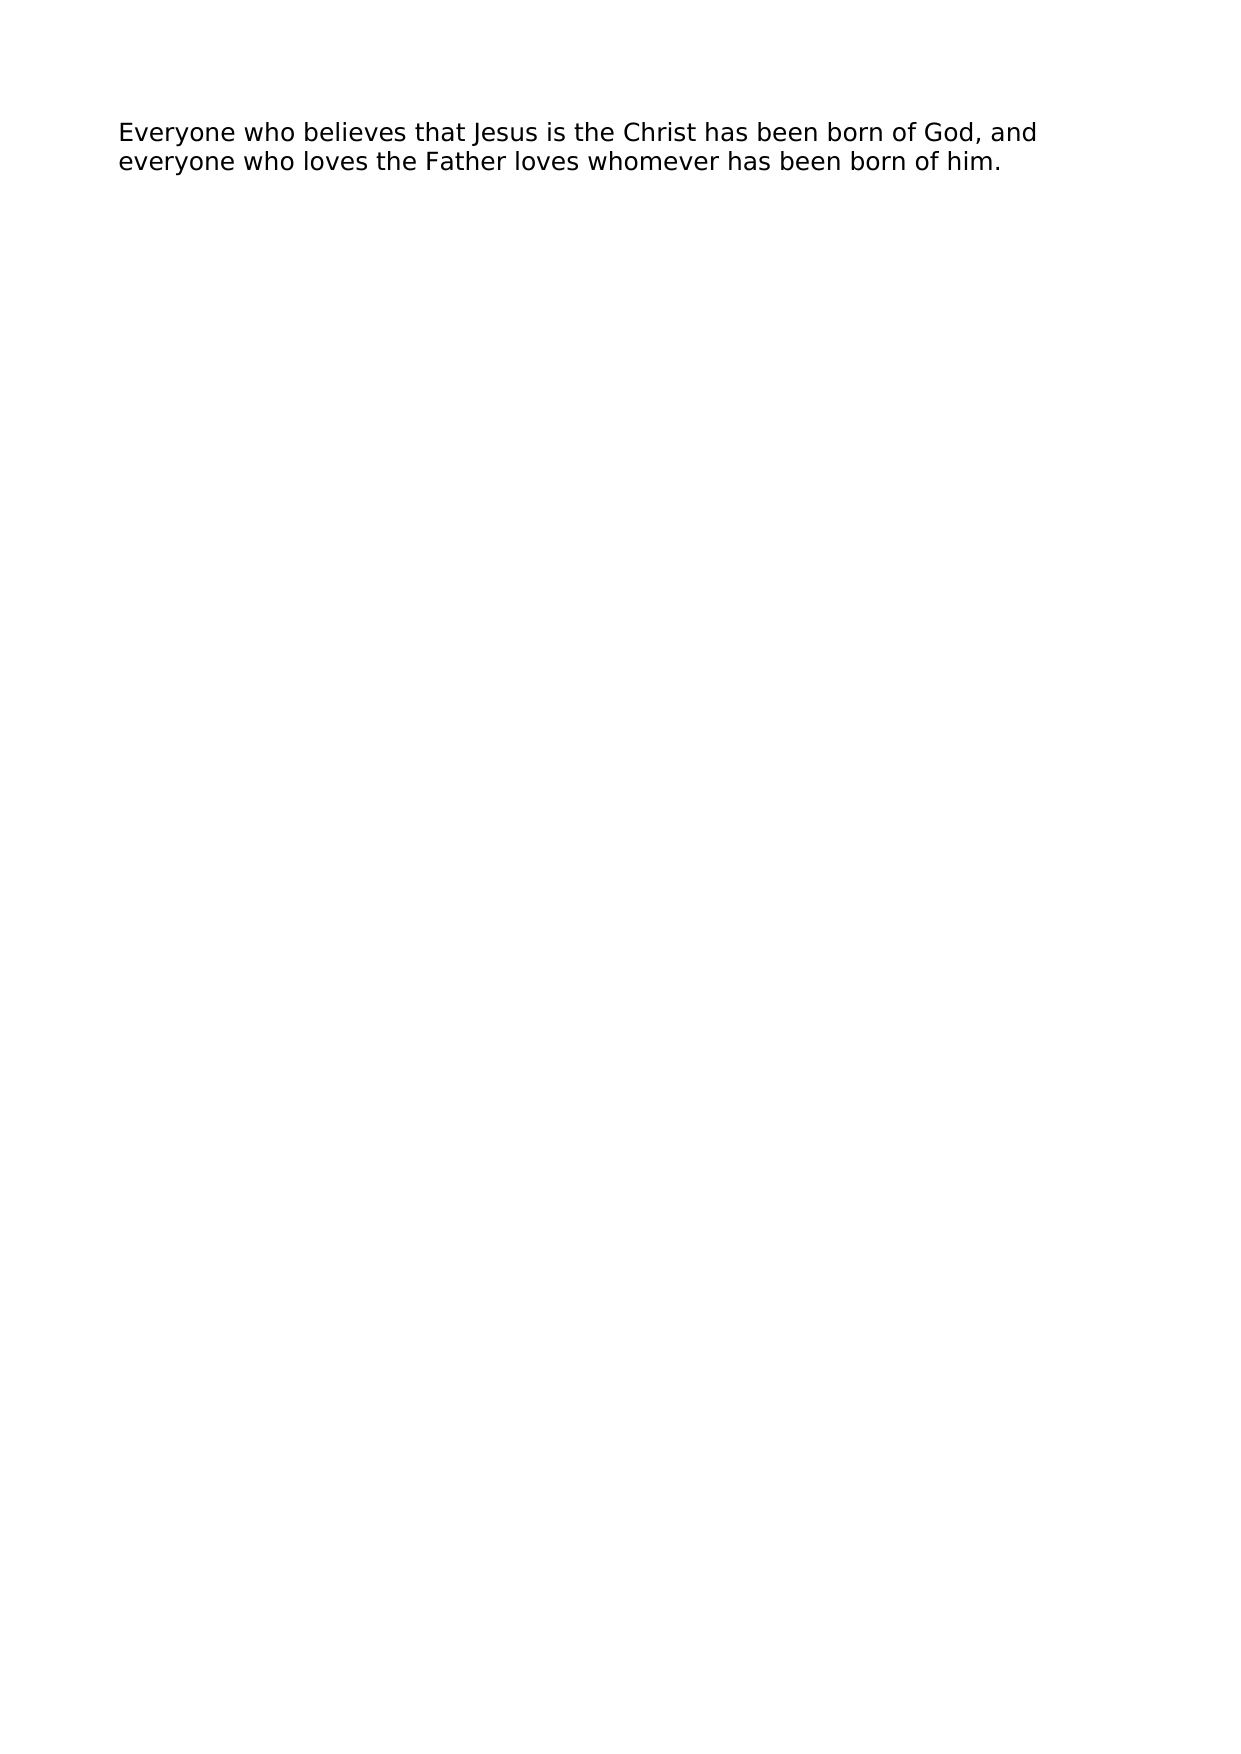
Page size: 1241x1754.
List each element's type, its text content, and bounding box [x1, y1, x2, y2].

text Everyone who believes that Jesus is the Christ has been born of God, and everyone who loves the Father loves whomever has been born of him. [118, 118, 1122, 176]
